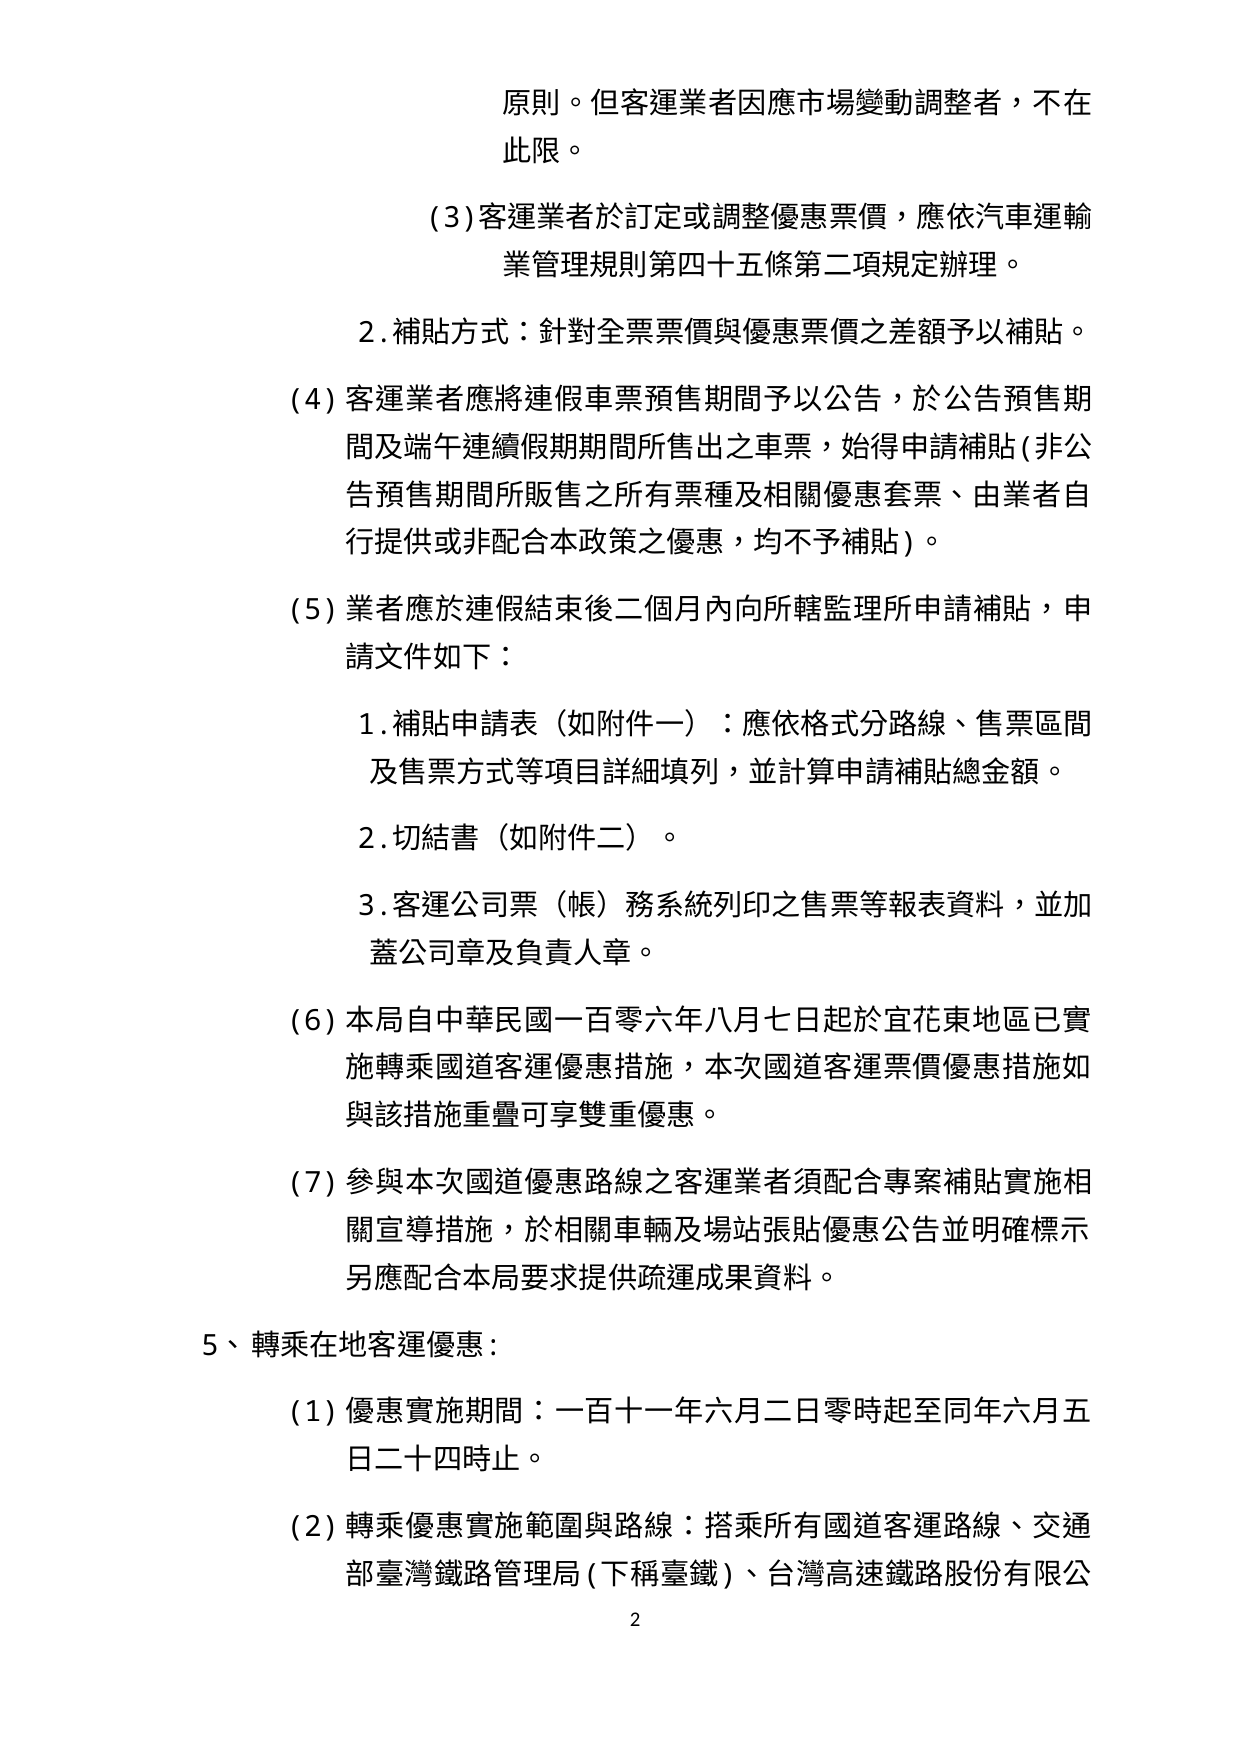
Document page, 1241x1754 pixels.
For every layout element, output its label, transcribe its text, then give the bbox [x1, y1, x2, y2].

list 原則。但客運業者因應市場變動調整者，不在此限。 [425, 75, 1092, 171]
list 客運業者於訂定或調整優惠票價，應依汽車運輸業管理規則第四十五條第二項規定辦理。 [425, 189, 1092, 285]
list 參與本次國道優惠路線之客運業者須配合專案補貼實施相關宣導措施，於相關車輛及場站張貼優惠公告並明確標示；另應配合本局要求提供疏運成果資料。 [286, 1154, 1092, 1298]
list 優惠實施期間：一百十一年六月二日零時起至同年六月五日二十四時止。 [286, 1383, 1092, 1479]
list 補貼申請表（如附件一）：應依格式分路線、售票區間及售票方式等項目詳細填列，並計算申請補貼總金額。 [357, 696, 1092, 792]
list 補貼方式：針對全票票價與優惠票價之差額予以補貼。 [357, 304, 1092, 352]
list 本局自中華民國一百零六年八月七日起於宜花東地區已實施轉乘國道客運優惠措施，本次國道客運票價優惠措施如與該措施重疊可享雙重優惠。 [286, 992, 1092, 1135]
list 轉乘在地客運優惠: [201, 1317, 1092, 1364]
list 切結書（如附件二）。 [357, 810, 1092, 858]
list 業者應於連假結束後二個月內向所轄監理所申請補貼，申請文件如下： [286, 581, 1092, 677]
list 轉乘優惠實施範圍與路線：搭乘所有國道客運路線、交通部臺灣鐵路管理局(下稱臺鐵)、台灣高速鐵路股份有限公司(下稱高鐵)，轉乘一般公路或市區客運(下稱在地客運，不含高鐵快捷公車)路線。 [286, 1498, 1092, 1594]
list 客運公司票（帳）務系統列印之售票等報表資料，並加蓋公司章及負責人章。 [357, 877, 1092, 973]
list 客運業者應將連假車票預售期間予以公告，於公告預售期間及端午連續假期期間所售出之車票，始得申請補貼(非公告預售期間所販售之所有票種及相關優惠套票、由業者自行提供或非配合本政策之優惠，均不予補貼)。 [286, 371, 1092, 562]
